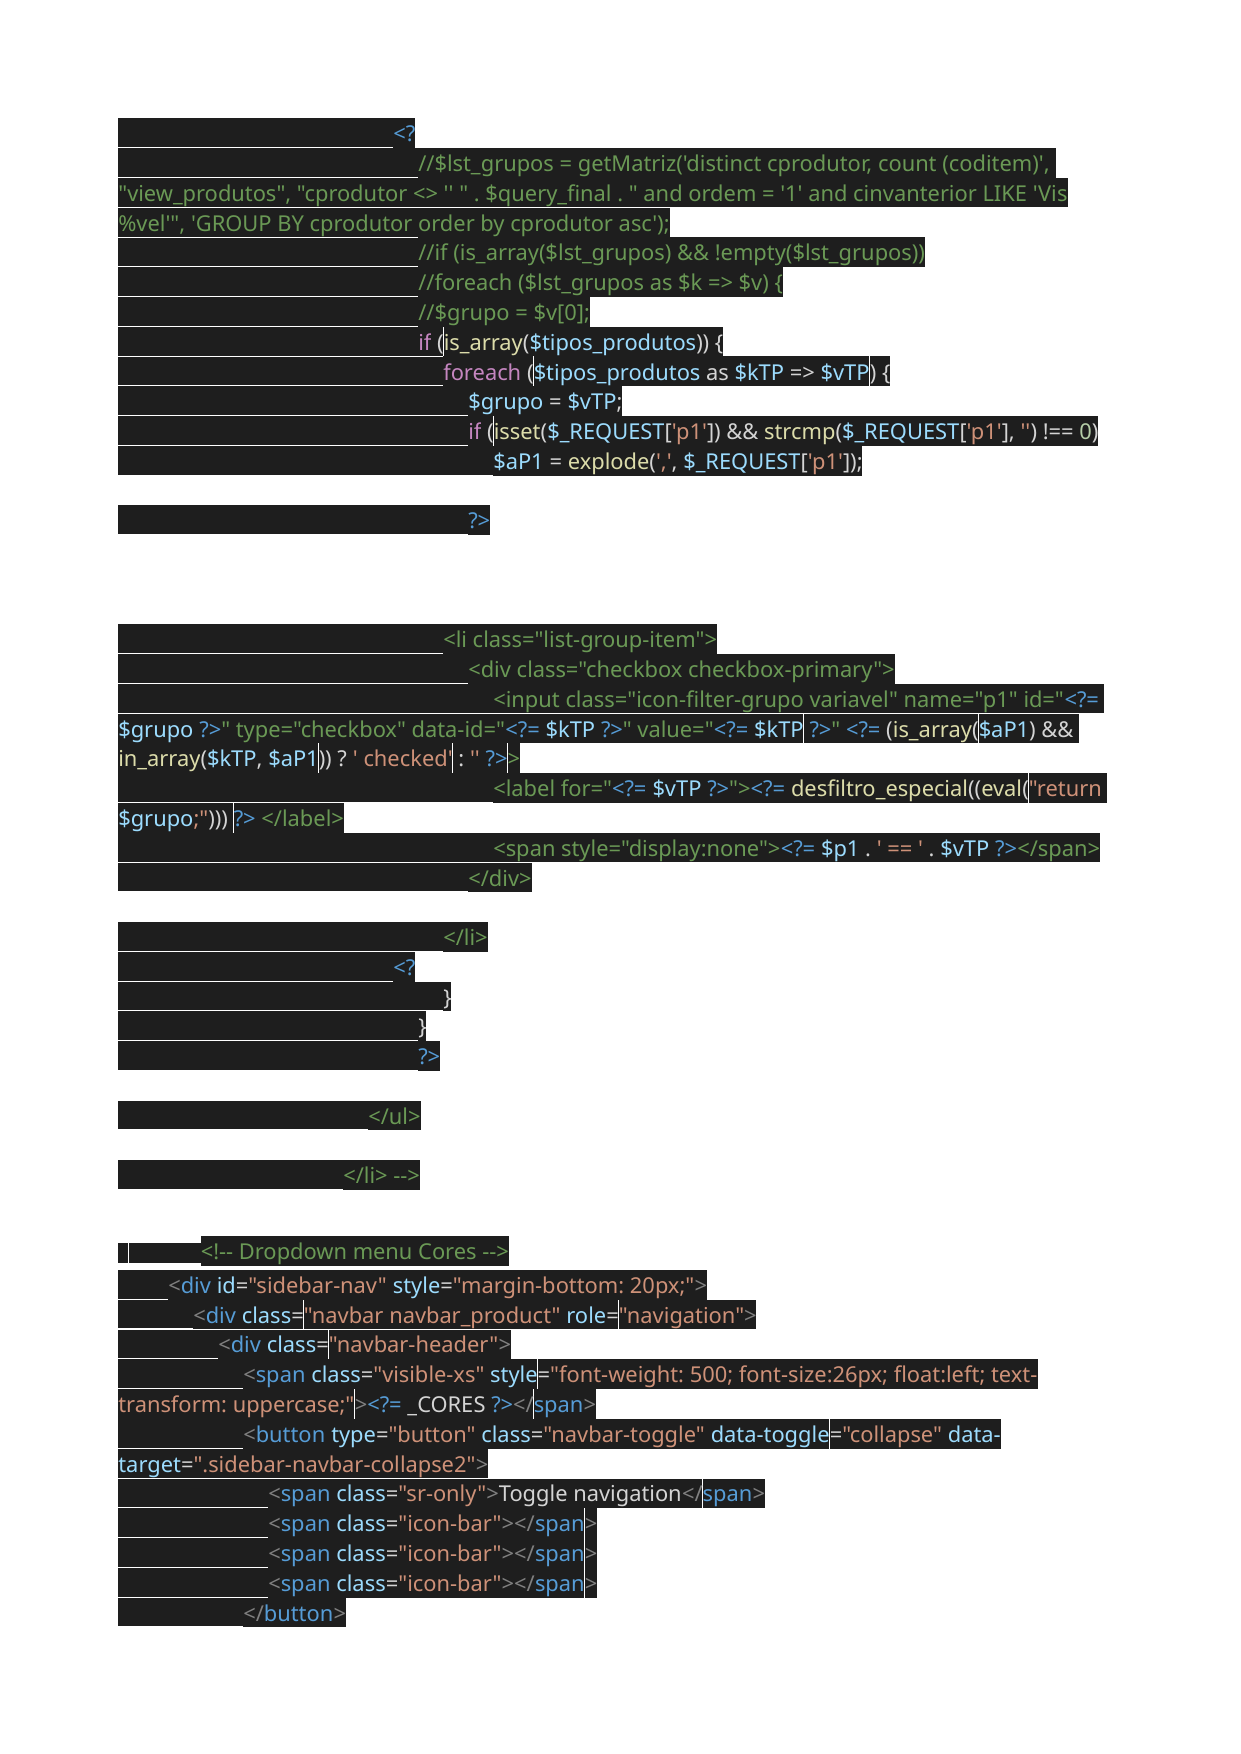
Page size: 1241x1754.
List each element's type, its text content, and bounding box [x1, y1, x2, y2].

text <!-- Dropdown menu Cores --> [118, 1236, 1122, 1266]
text if (isset($_REQUEST['p1']) && strcmp($_REQUEST['p1'], '') !== 0) [118, 416, 1122, 446]
text <div id="sidebar-nav" style="margin-bottom: 20px;"> [118, 1270, 1122, 1300]
text <span class="icon-bar"></span> [118, 1538, 1122, 1568]
text </li> [118, 922, 1122, 952]
text } [118, 1011, 1122, 1041]
text </button> [118, 1598, 1122, 1627]
text $grupo = $vTP; [118, 386, 1122, 416]
text <span class="visible-xs" style="font-weight: 500; font-size:26px; float:left; text-transform: uppercase;"><?= _CORES ?></span> [118, 1359, 1122, 1419]
text </div> [118, 862, 1122, 892]
text if (is_array($tipos_produtos)) { [118, 327, 1122, 356]
text $aP1 = explode(',', $_REQUEST['p1']); [118, 446, 1122, 476]
text <? [118, 952, 1122, 982]
text ?> [118, 1041, 1122, 1071]
text //if (is_array($lst_grupos) && !empty($lst_grupos)) [118, 237, 1122, 267]
text <div class="navbar-header"> [118, 1329, 1122, 1359]
text <span style="display:none"><?= $p1 . ' == ' . $vTP ?></span> [118, 833, 1122, 862]
text } [118, 982, 1122, 1011]
text <div class="navbar navbar_product" role="navigation"> [118, 1300, 1122, 1329]
text <li class="list-group-item"> [118, 624, 1122, 654]
text </li> --> [118, 1160, 1122, 1190]
text <input class="icon-filter-grupo variavel" name="p1" id="<?= $grupo ?>" type="checkbox" data-id="<?= $kTP ?>" value="<?= $kTP ?>" <?= (is_array($aP1) && in_array($kTP, $aP1)) ? ' checked' : '' ?>> [118, 684, 1122, 773]
text <span class="sr-only">Toggle navigation</span> [118, 1478, 1122, 1508]
text //$grupo = $v[0]; [118, 297, 1122, 327]
text //$lst_grupos = getMatriz('distinct cprodutor, count (coditem)', "view_produtos", "cprodutor <> '' " . $query_final . " and ordem = '1' and cinvanterior LIKE 'Vis%vel'", 'GROUP BY cprodutor order by cprodutor asc'); [118, 148, 1122, 237]
text <button type="button" class="navbar-toggle" data-toggle="collapse" data-target=".sidebar-navbar-collapse2"> [118, 1419, 1122, 1478]
text <span class="icon-bar"></span> [118, 1508, 1122, 1538]
text </ul> [118, 1101, 1122, 1130]
text <label for="<?= $vTP ?>"><?= desfiltro_especial((eval("return $grupo;"))) ?> </label> [118, 773, 1122, 833]
text <span class="icon-bar"></span> [118, 1568, 1122, 1598]
text ?> [118, 505, 1122, 535]
text //foreach ($lst_grupos as $k => $v) { [118, 267, 1122, 297]
text foreach ($tipos_produtos as $kTP => $vTP) { [118, 356, 1122, 386]
text <div class="checkbox checkbox-primary"> [118, 654, 1122, 684]
text <? [118, 118, 1122, 148]
